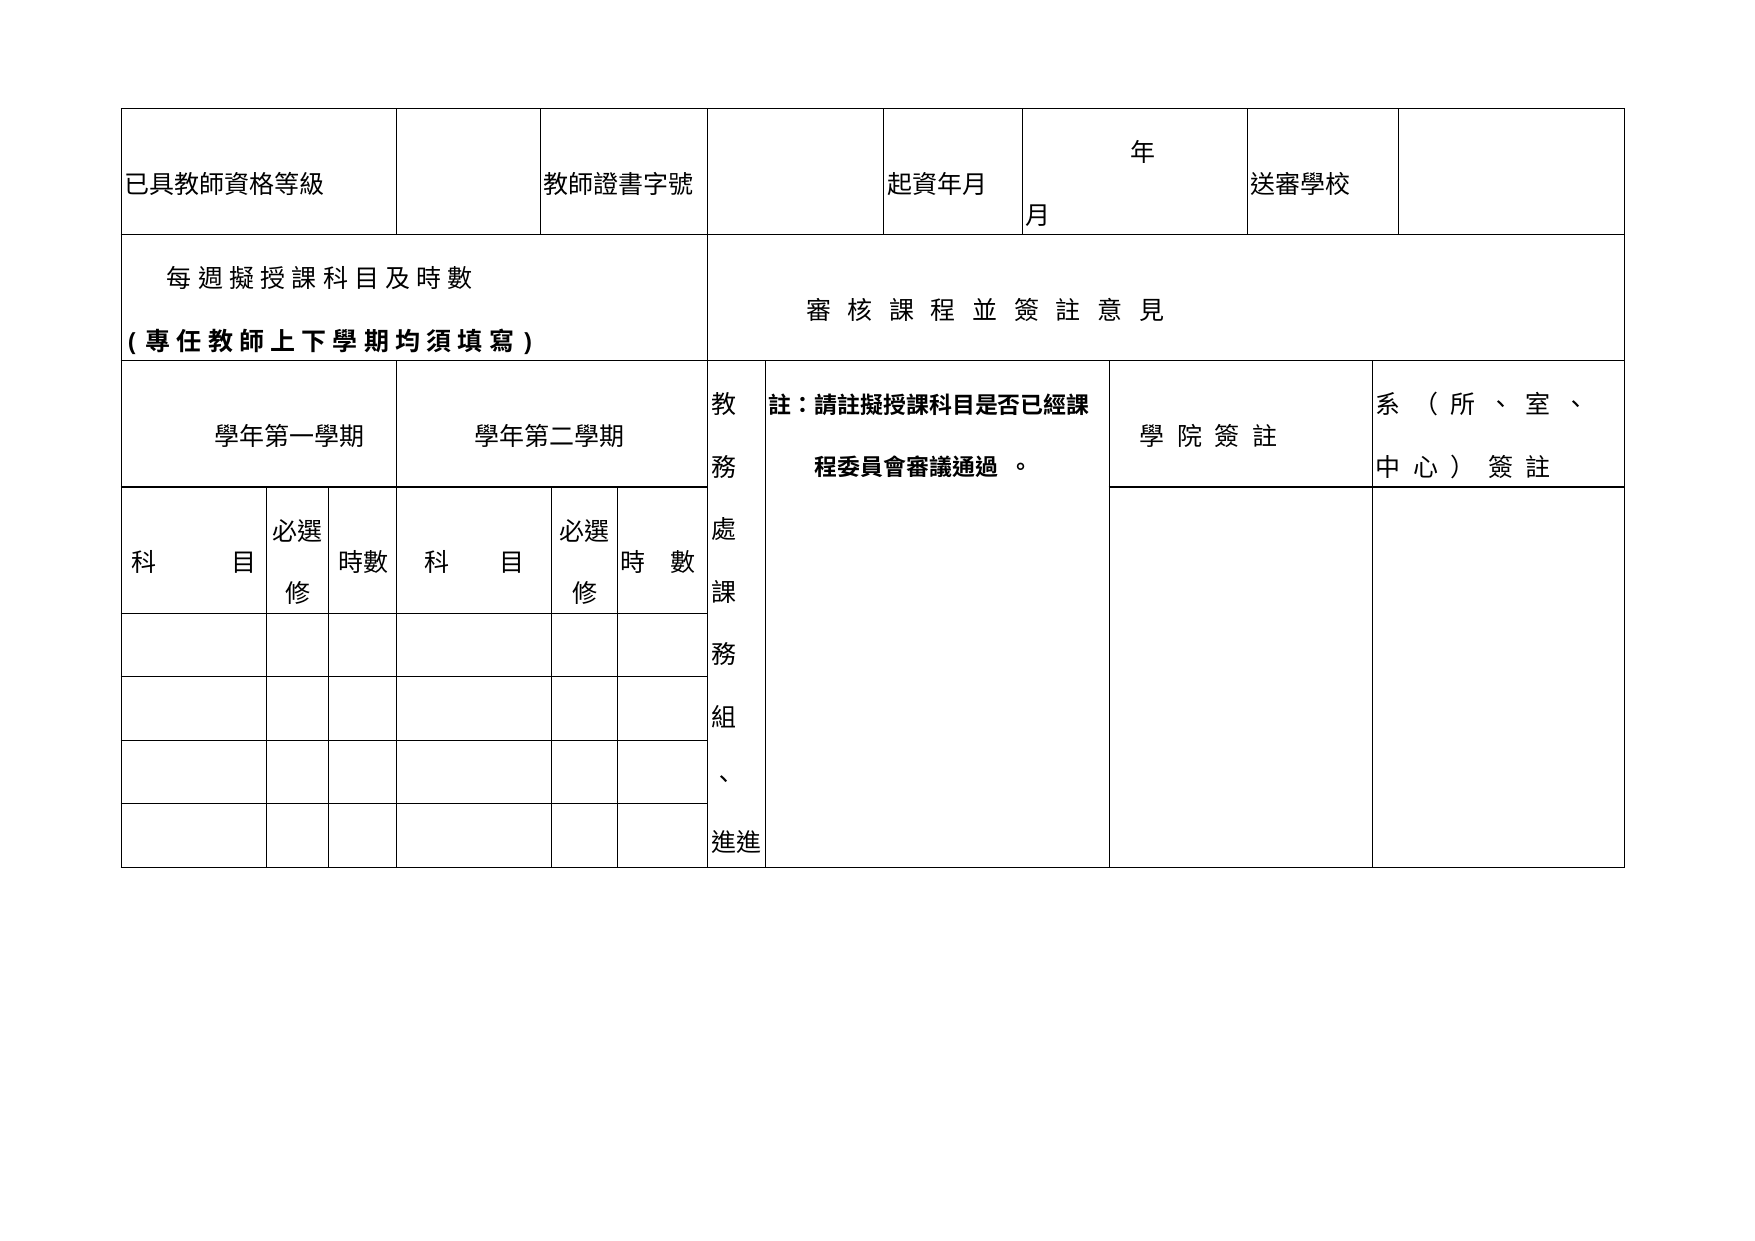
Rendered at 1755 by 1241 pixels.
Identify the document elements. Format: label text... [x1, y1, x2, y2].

table_cell [122, 741, 266, 803]
table_cell [618, 677, 707, 739]
table_cell [122, 677, 266, 739]
table_cell [267, 677, 328, 739]
table_cell 必選修 [552, 488, 617, 612]
table_cell [122, 614, 266, 676]
table_cell 系（所、室、中心）簽註 [1373, 361, 1624, 486]
table_cell [329, 614, 396, 676]
table_cell 教 務 處 課 務 組 、 進進 修修 暨教 推育 廣組 部 [708, 361, 765, 867]
table_cell [122, 804, 266, 867]
table_cell 必選修 [267, 488, 328, 612]
table_cell [618, 741, 707, 803]
table_cell [708, 109, 883, 234]
table_cell 註：請註擬授課科目是否已經課程委員會審議通過 。 [766, 361, 1109, 867]
table_cell 審核課程並簽註意見 [708, 235, 1624, 360]
table_cell [618, 804, 707, 867]
table_cell [552, 677, 617, 739]
table_cell [1373, 488, 1624, 867]
table_cell [267, 804, 328, 867]
table_cell [329, 677, 396, 739]
table_cell [552, 804, 617, 867]
table_cell 科 目 [397, 488, 551, 612]
table_cell [397, 741, 551, 803]
table_cell [397, 677, 551, 739]
table_cell [552, 614, 617, 676]
table_cell 送審學校 [1248, 109, 1398, 234]
table_cell [1625, 613, 1633, 676]
table_cell [1625, 740, 1633, 803]
table_cell [397, 614, 551, 676]
table_cell 年 月 [1023, 109, 1247, 234]
table_cell [329, 804, 396, 867]
table_cell [1625, 676, 1633, 739]
table_cell 每週擬授課科目及時數 (專任教師上下學期均須填寫) [122, 235, 707, 360]
table_cell [397, 804, 551, 867]
table_cell 學年第一學期 [122, 361, 396, 486]
table_cell [552, 741, 617, 803]
table_cell 起資年月 [884, 109, 1022, 234]
table_cell [1399, 109, 1624, 234]
table_cell [1625, 234, 1633, 360]
table_cell 已具教師資格等級 [122, 109, 396, 234]
table_cell [1625, 108, 1633, 234]
table_cell [1625, 486, 1633, 612]
table_cell [329, 741, 396, 803]
table_cell [618, 614, 707, 676]
table_cell 時 數 [618, 488, 707, 612]
table_cell [397, 109, 540, 234]
table_cell 學院簽註 [1110, 361, 1372, 486]
table_cell 學年第二學期 [397, 361, 707, 486]
table_cell [1110, 488, 1372, 867]
table_cell [267, 614, 328, 676]
table_cell 時數 [329, 488, 396, 612]
table_cell [1625, 803, 1633, 867]
table_cell [1625, 360, 1633, 486]
table_cell 科 目 [122, 488, 266, 612]
table_cell [267, 741, 328, 803]
table_cell 教師證書字號 [541, 109, 707, 234]
